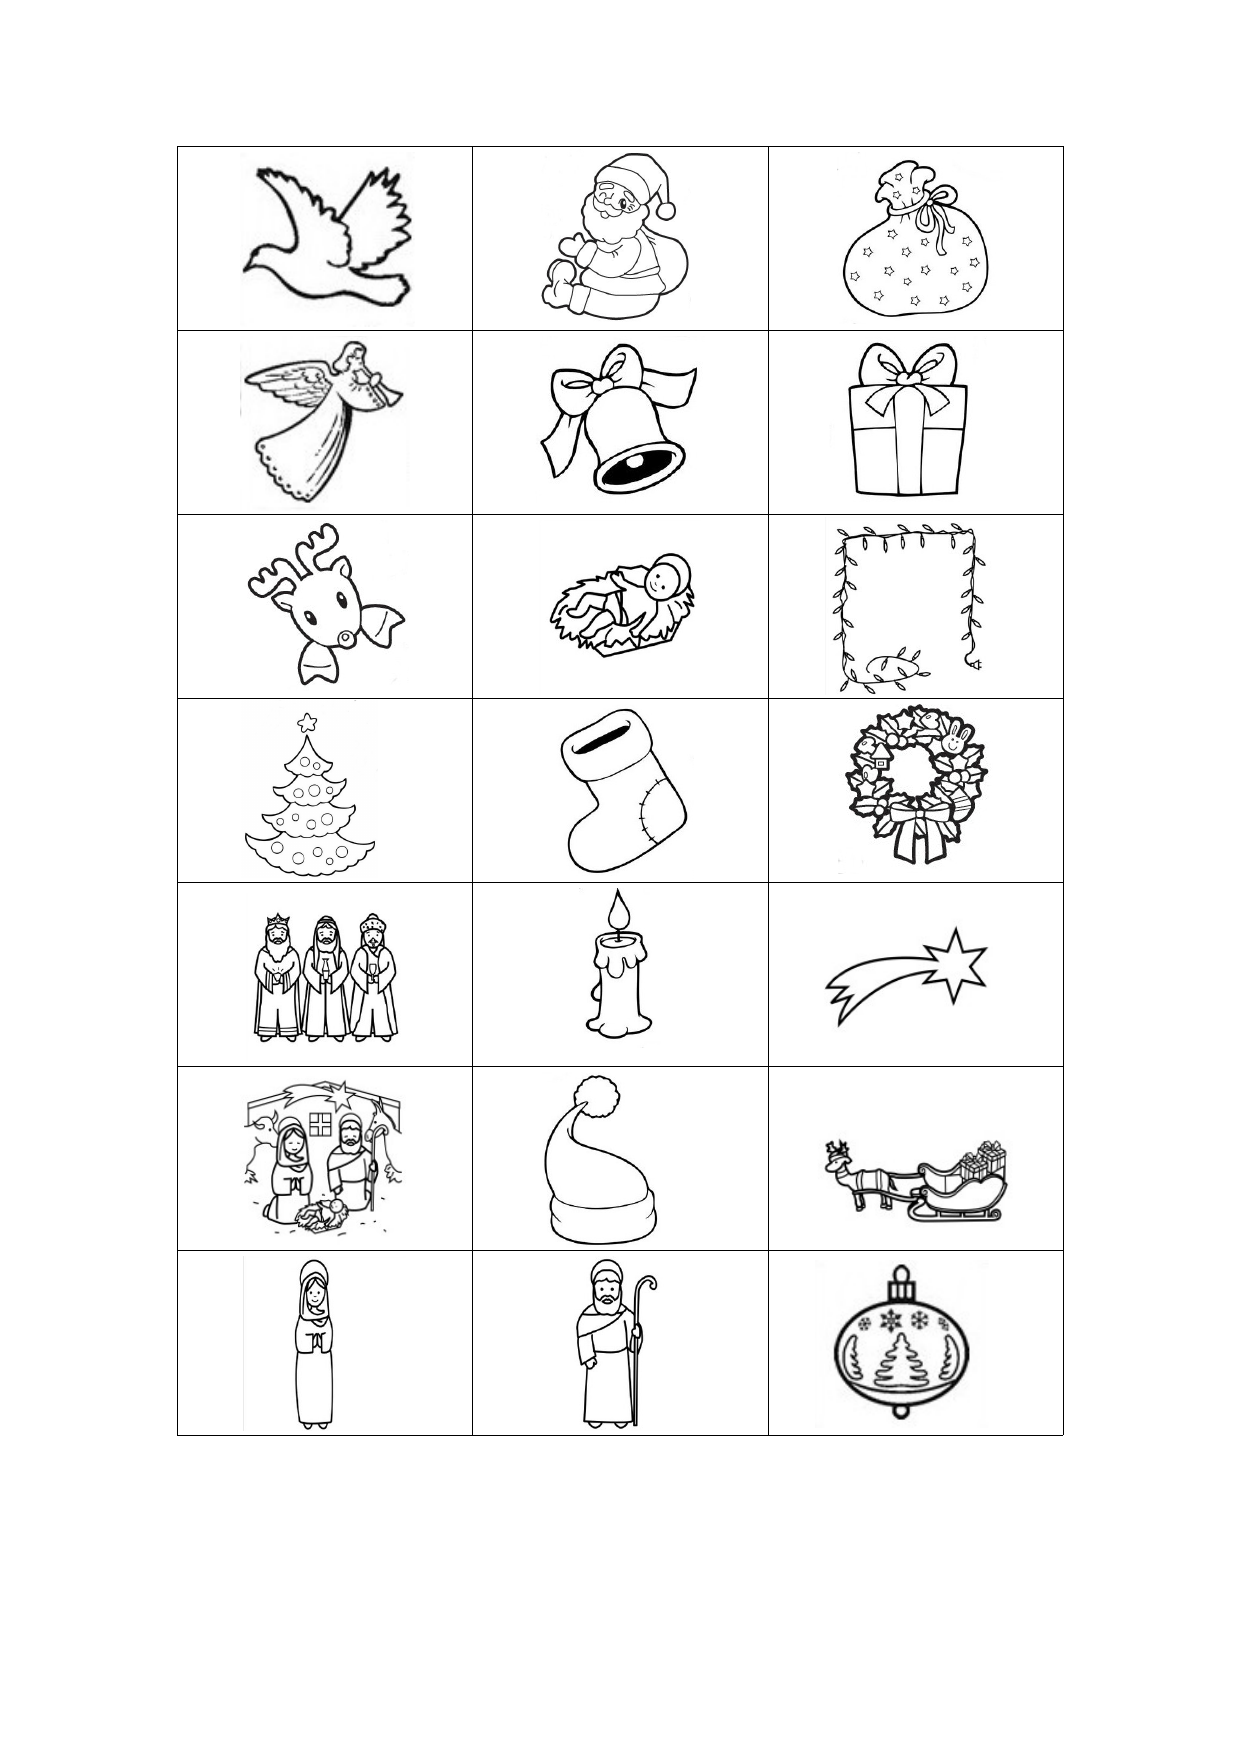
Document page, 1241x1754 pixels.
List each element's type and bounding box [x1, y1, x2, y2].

picture [823, 884, 993, 1064]
table_cell [473, 1251, 768, 1434]
table_cell [473, 699, 768, 882]
picture [240, 152, 415, 327]
table_cell [178, 1251, 472, 1434]
table_cell [473, 883, 768, 1066]
table_cell [178, 883, 472, 1066]
picture [243, 1256, 407, 1431]
picture [817, 1072, 1013, 1246]
table_cell [178, 515, 472, 698]
table_cell [769, 1251, 1063, 1434]
table_cell [178, 331, 472, 514]
table_cell [769, 1067, 1063, 1250]
picture [539, 520, 701, 696]
table_cell [769, 883, 1063, 1066]
picture [537, 1072, 664, 1248]
picture [547, 1256, 693, 1431]
picture [837, 152, 1004, 324]
picture [829, 336, 987, 509]
picture [815, 1260, 989, 1428]
picture [838, 704, 993, 874]
picture [246, 888, 404, 1062]
picture [241, 520, 409, 691]
picture [240, 1071, 407, 1249]
table_header [178, 147, 472, 330]
picture [535, 336, 705, 503]
picture [541, 149, 691, 326]
table_cell [178, 699, 472, 882]
table_cell [178, 1067, 472, 1250]
picture [546, 704, 694, 879]
table_cell [473, 515, 768, 698]
table_cell [473, 1067, 768, 1250]
table_cell [769, 331, 1063, 514]
picture [240, 336, 410, 511]
picture [579, 888, 661, 1048]
picture [824, 517, 992, 695]
table_header [473, 147, 768, 330]
picture [241, 700, 378, 878]
table_cell [473, 331, 768, 514]
table_cell [769, 699, 1063, 882]
table_header [769, 147, 1063, 330]
table_cell [769, 515, 1063, 698]
